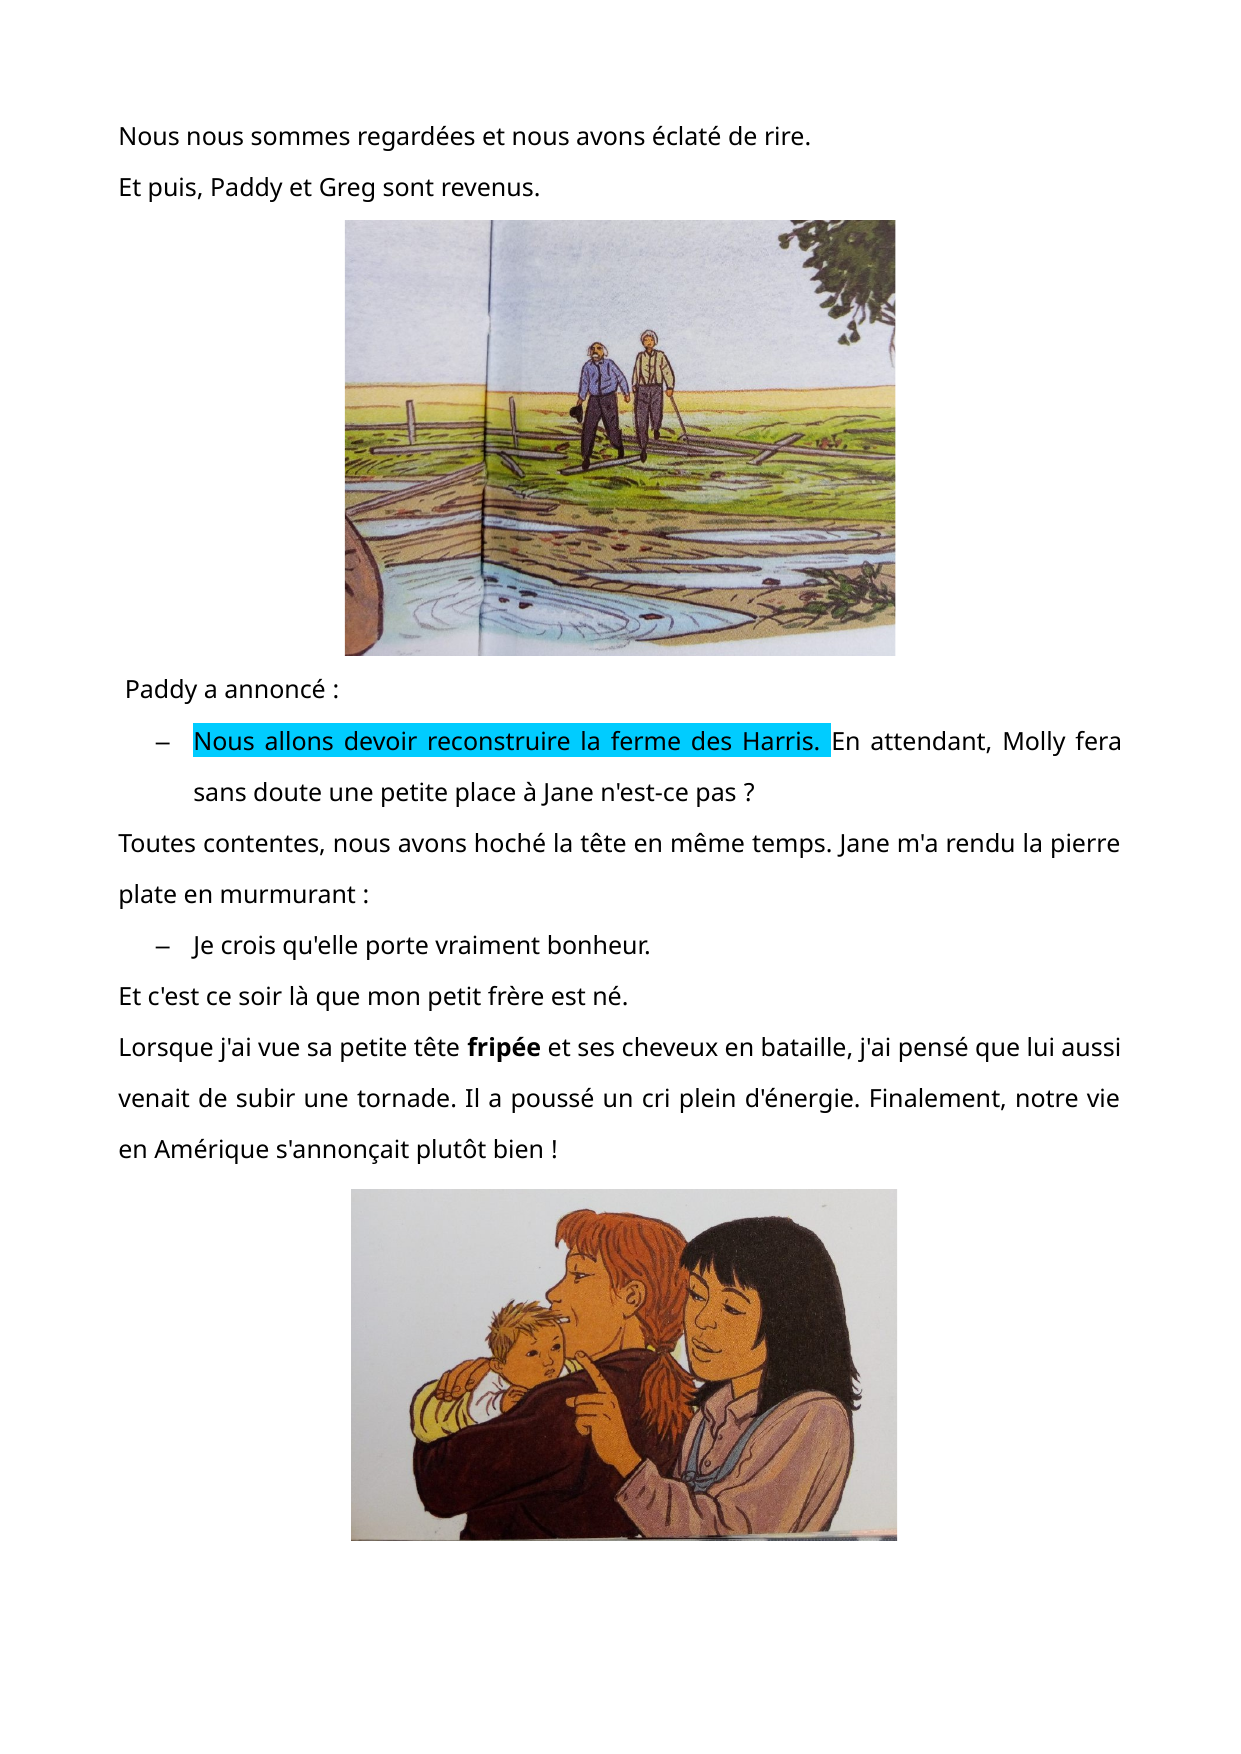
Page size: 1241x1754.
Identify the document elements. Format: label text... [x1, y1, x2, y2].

picture [351, 1189, 898, 1541]
text Lorsque j'ai vue sa petite tête fripée et ses cheveux en bataille, j'ai pensé que lui aussi venait de subir une tornade. Il a poussé un cri plein d'énergie. Finalement, notre vie en Amérique s'annonçait plutôt bien ! [118, 1029, 1122, 1166]
text Et c'est ce soir là que mon petit frère est né. [118, 978, 1122, 1012]
list Je crois qu'elle porte vraiment bonheur. [156, 927, 1122, 961]
text Toutes contentes, nous avons hoché la tête en même temps. Jane m'a rendu la pierre plate en murmurant : [118, 825, 1122, 910]
text Paddy a annoncé : [118, 220, 1122, 706]
list Nous allons devoir reconstruire la ferme des Harris. En attendant, Molly fera sans doute une petite place à Jane n'est-ce pas ? [156, 723, 1122, 808]
text Nous nous sommes regardées et nous avons éclaté de rire. [118, 118, 1122, 152]
text Et puis, Paddy et Greg sont revenus. [118, 169, 1122, 203]
picture [344, 220, 896, 656]
